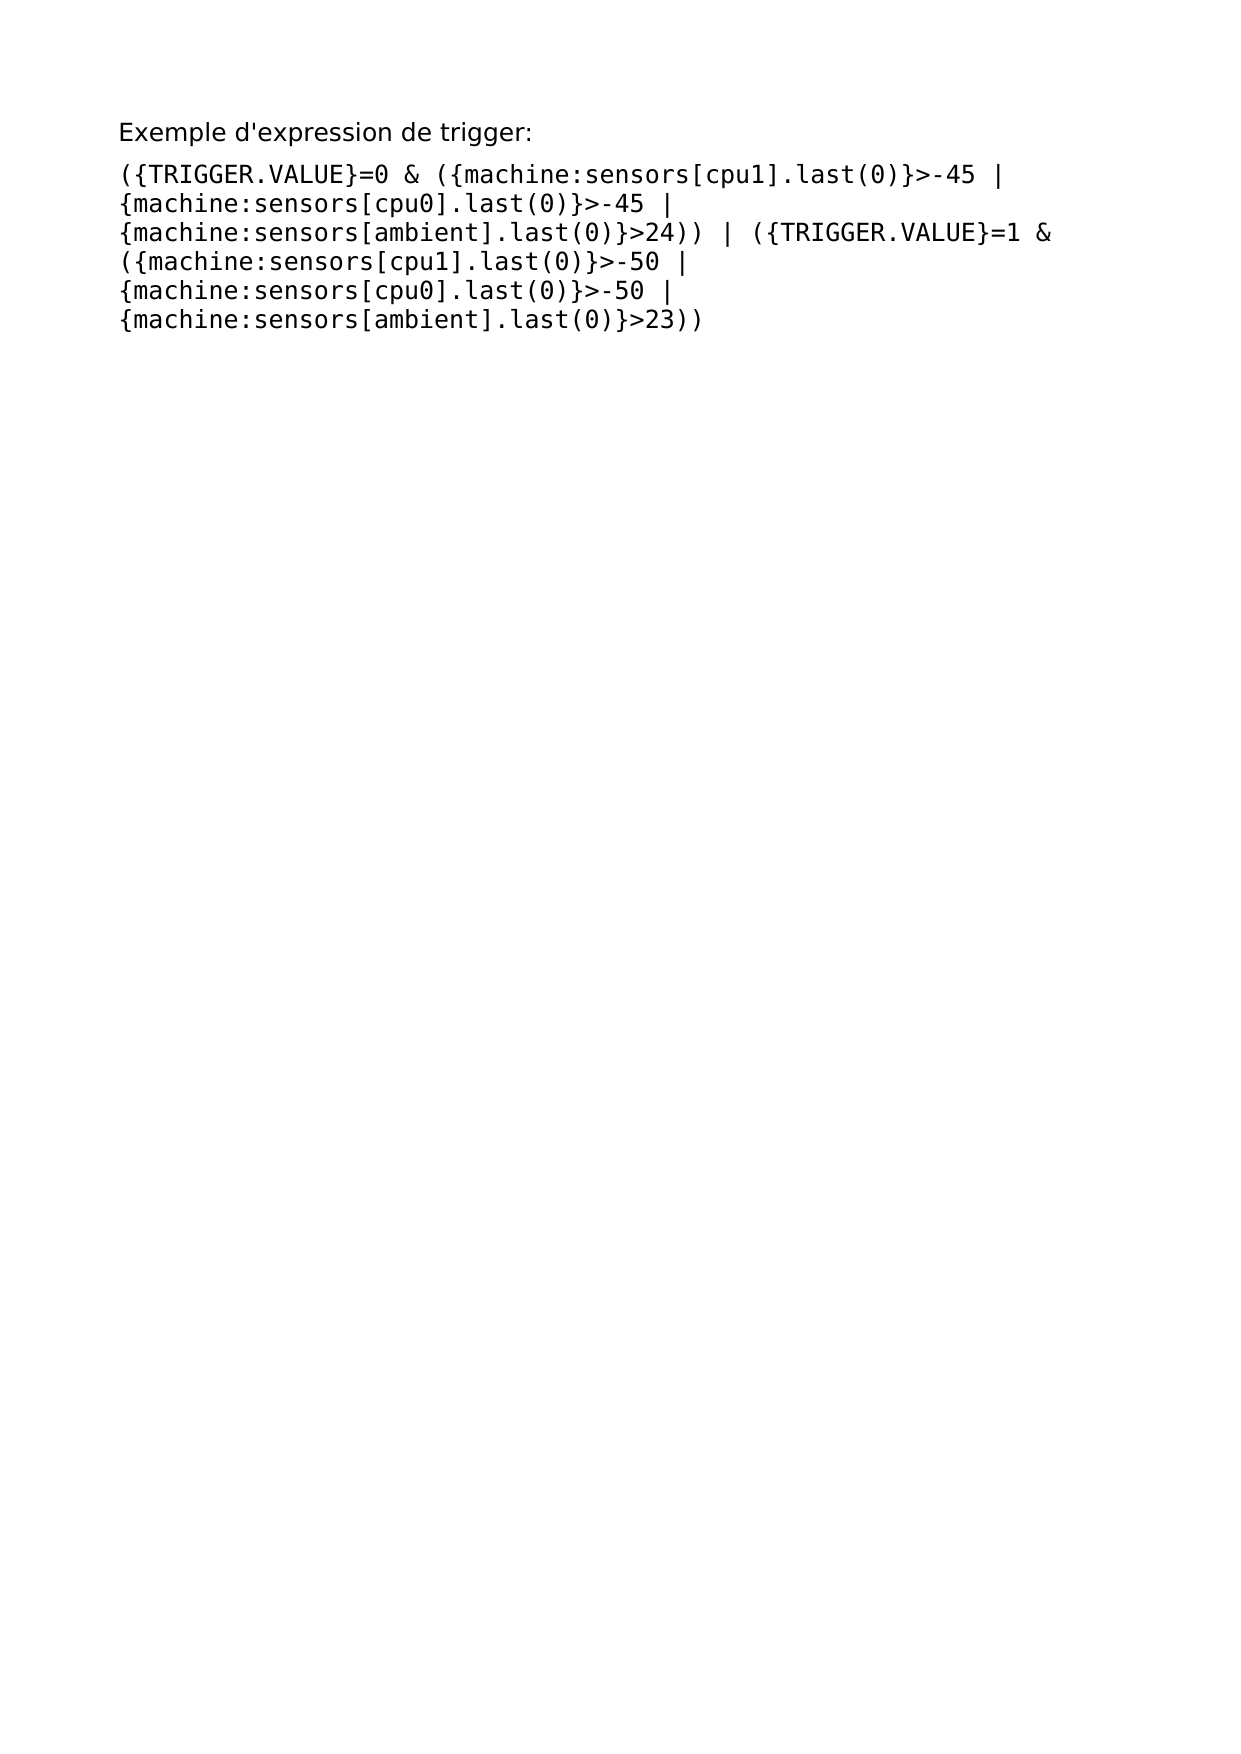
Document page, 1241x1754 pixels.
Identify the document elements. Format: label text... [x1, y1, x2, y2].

text Exemple d'expression de trigger: [118, 118, 1122, 147]
text ({TRIGGER.VALUE}=0 & ({machine:sensors[cpu1].last(0)}>-45 | {machine:sensors[cpu0].last(0)}>-45 | {machine:sensors[ambient].last(0)}>24)) | ({TRIGGER.VALUE}=1 & ({machine:sensors[cpu1].last(0)}>-50 | {machine:sensors[cpu0].last(0)}>-50 | {machine:sensors[ambient].last(0)}>23)) [118, 160, 1122, 335]
